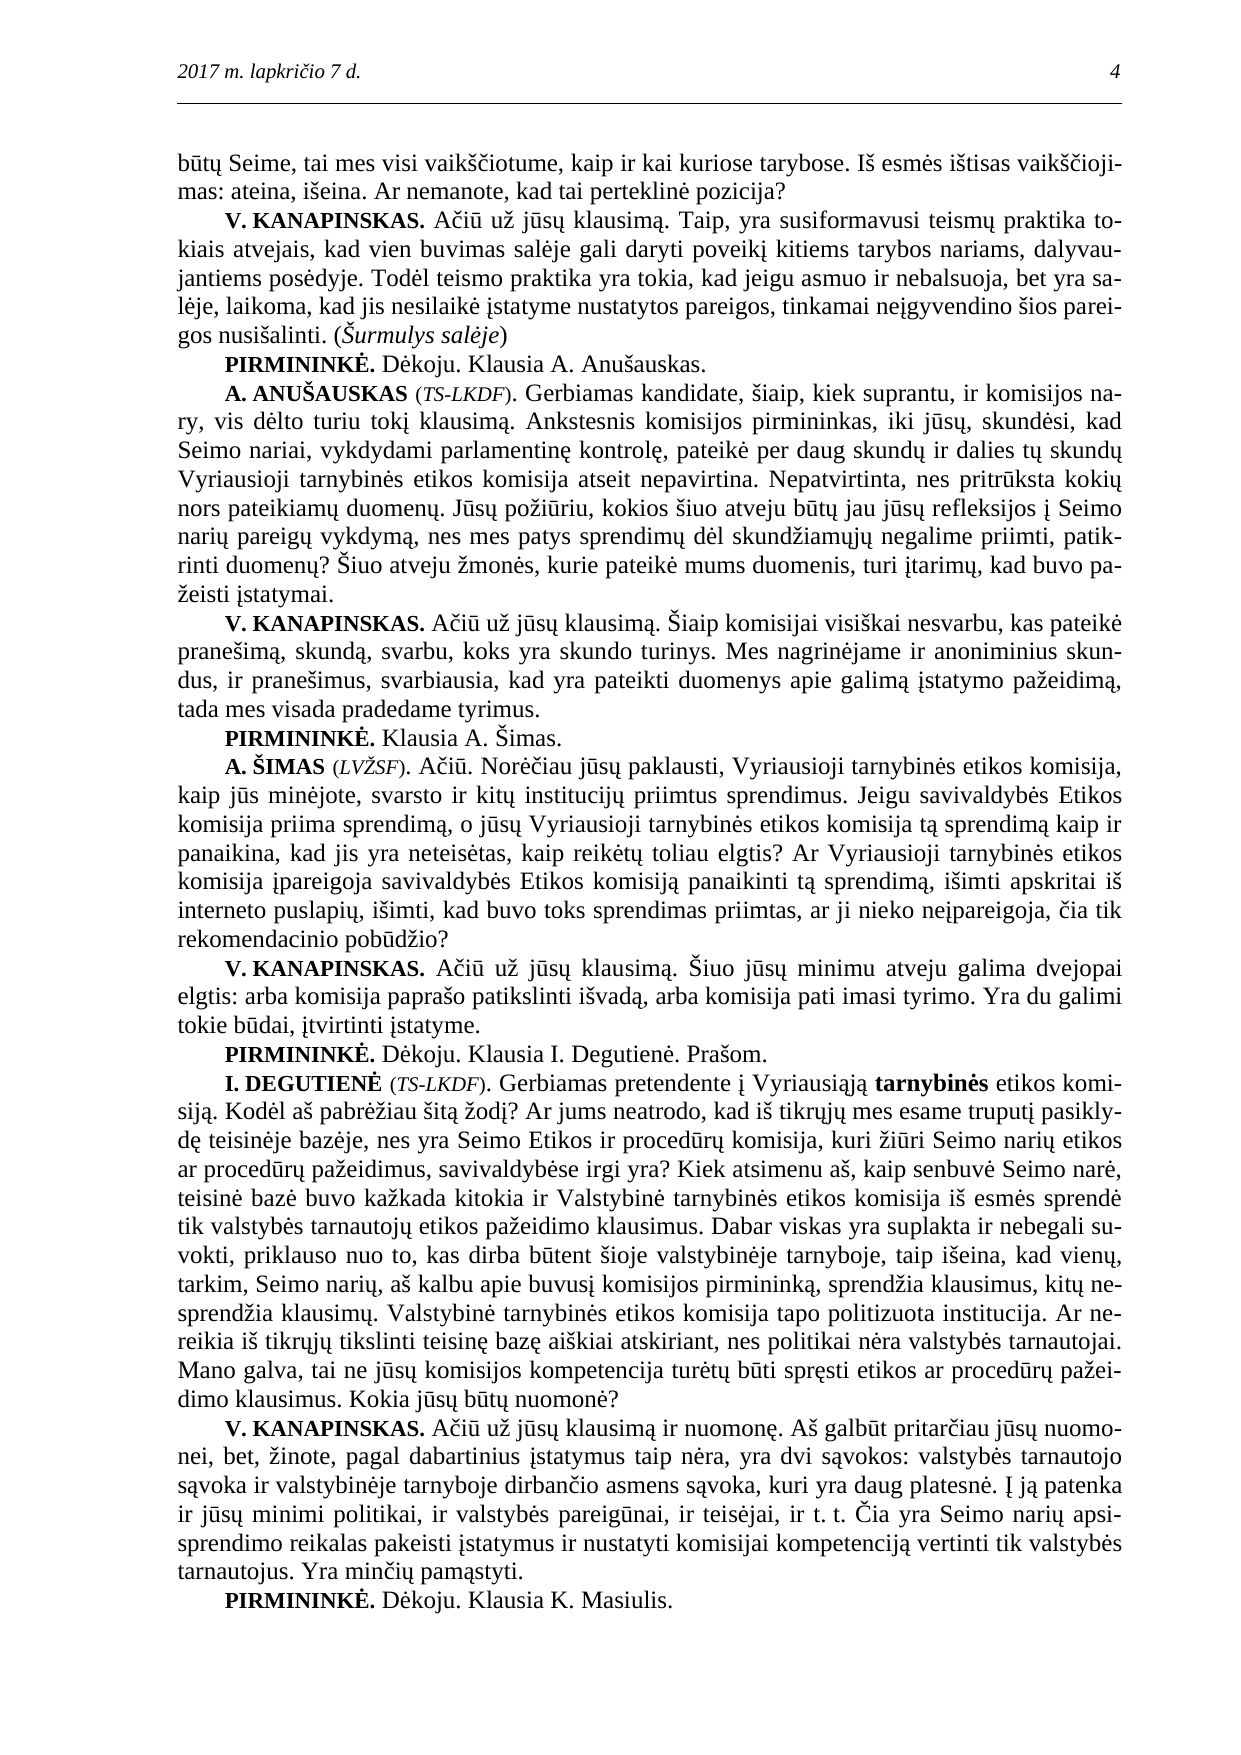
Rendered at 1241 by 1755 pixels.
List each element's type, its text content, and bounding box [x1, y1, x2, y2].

text V. KANAPINSKAS. Ačiū už jū­sų klau­si­mą ir nuo­mo­nę. Aš gal­būt pri­tar­čiau jū­sų nuo­mo­nei, bet, ži­no­te, pa­gal da­bar­ti­nius įsta­ty­mus taip nė­ra, yra dvi są­vo­kos: vals­ty­bės tar­nau­to­jo są­vo­ka ir vals­ty­bi­nė­je tar­ny­bo­je dir­ban­čio as­mens są­vo­ka, ku­ri yra dau­g pla­tes­nė. Į ją pa­ten­ka ir jū­sų mi­ni­mi po­li­ti­kai, ir vals­ty­bės pa­rei­gū­nai, ir tei­sė­jai, ir t. t. Čia yra Sei­mo na­rių ap­si­spren­di­mo rei­ka­las pa­keis­ti įsta­ty­mus ir nu­sta­ty­ti ko­mi­si­jai kom­pe­ten­ci­ją ver­tin­ti tik vals­ty­bės tar­nau­to­jus. Yra min­čių pa­mąs­ty­ti. [177, 1413, 1122, 1585]
text PIRMININKĖ. Dė­ko­ju. Klau­sia I. De­gu­tie­nė. Pra­šom. [177, 1039, 1122, 1068]
text V. KANAPINSKAS. Ačiū už jū­sų klau­si­mą. Šiuo jū­sų mi­ni­mu at­ve­ju ga­li­ma dve­jo­pai elg­tis: ar­ba ko­mi­si­ja pa­pra­šo pa­tiks­lin­ti iš­va­dą, ar­ba ko­mi­si­ja pa­ti ima­si ty­ri­mo. Yra du ga­li­mi to­kie bū­dai, įtvir­tin­ti įsta­ty­me. [177, 953, 1122, 1039]
text PIRMININKĖ. Dė­ko­ju. Klau­sia A. Anu­šaus­kas. [177, 349, 1122, 378]
text I. DEGUTIENĖ (TS-LKDF). Ger­bia­mas pre­ten­den­te į Vy­riau­si­ą­ją tar­ny­bi­nės eti­kos ko­mi­si­ją. Ko­dėl aš pa­brė­žiau ši­tą žo­dį? Ar jums ne­at­ro­do, kad iš tik­rų­jų mes esa­me tru­pu­tį pa­si­kly­dę tei­si­nė­je ba­zė­je, nes yra Sei­mo Eti­kos ir pro­ce­dū­rų ko­mi­si­ja, ku­ri žiū­ri Sei­mo na­rių eti­kos ar pro­ce­dū­rų pa­žei­di­mus, sa­vi­val­dy­bė­se ir­gi yra? Kiek at­si­me­nu aš, kaip sen­bu­vė Sei­mo na­rė, tei­si­nė ba­zė bu­vo kaž­ka­da ki­to­kia ir Vals­ty­bi­nė tar­ny­bi­nės eti­kos ko­mi­si­ja iš es­mės spren­dė tik vals­ty­bės tar­nau­to­jų eti­kos pa­žei­di­mo klau­si­mus. Da­bar vis­kas yra su­plak­ta ir ne­be­ga­li su­vok­ti, pri­klau­so nuo to, kas dir­ba bū­tent šio­je vals­ty­bi­nė­je tar­ny­bo­je, taip iš­ei­na, kad vie­nų, tar­kim, Sei­mo na­rių, aš kal­bu apie bu­vu­sį ko­mi­si­jos pir­mi­nin­ką, spren­džia klau­si­mus, ki­tų ne­spren­džia klau­si­mų. Vals­ty­bi­nė tar­ny­bi­nės eti­kos ko­mi­si­ja ta­po po­li­ti­zuo­ta ins­ti­tu­ci­ja. Ar ne­rei­kia iš tik­rų­jų tiks­lin­ti tei­si­nę ba­zę aiš­kiai at­ski­riant, nes po­li­ti­kai nė­ra vals­ty­bės tar­nau­to­jai. Ma­no gal­va, tai ne jū­sų ko­mi­si­jos kom­pe­ten­ci­ja tu­rė­tų bū­ti spręs­ti eti­kos ar pro­ce­dū­rų pa­žei­di­mo klau­si­mus. Ko­kia jū­sų bū­tų nuo­mo­nė? [177, 1068, 1122, 1413]
text bū­tų Sei­me, tai mes vi­si vaikš­čio­tu­me, kaip ir kai ku­rio­se ta­ry­bo­se. Iš es­mės iš­ti­sas vaikš­čio­ji­mas: at­ei­na, iš­ei­na. Ar ne­ma­no­te, kad tai per­tek­li­nė po­zi­ci­ja? [177, 148, 1122, 205]
text PIRMININKĖ. Dė­ko­ju. Klau­sia K. Ma­siu­lis. [177, 1585, 1122, 1614]
text A. ŠIMAS (LVŽSF). Ačiū. No­rė­čiau jū­sų pa­klaus­ti, Vy­riau­sio­ji tar­ny­bi­nės eti­kos ko­mi­si­ja, kaip jūs mi­nė­jo­te, svars­to ir ki­tų ins­ti­tu­ci­jų pri­im­tus spren­di­mus. Jei­gu sa­vi­val­dy­bės Eti­kos ko­mi­si­ja pri­ima spren­di­mą, o jū­sų Vy­riau­sio­ji tar­ny­bi­nės eti­kos ko­mi­si­ja tą spren­di­mą kaip ir pa­nai­ki­na, kad jis yra ne­tei­sė­tas, kaip rei­kė­tų to­liau elg­tis? Ar Vy­riau­sio­ji tar­ny­bi­nės eti­kos ko­mi­si­ja įpa­rei­go­ja sa­vi­val­dy­bės Eti­kos ko­mi­si­ją pa­nai­kin­ti tą spren­di­mą, iš­im­ti ap­skri­tai iš in­ter­ne­to pus­la­pių, iš­im­ti, kad bu­vo toks spren­di­mas pri­im­tas, ar ji nie­ko ne­įpa­rei­go­ja, čia tik re­ko­men­da­ci­nio po­bū­džio? [177, 751, 1122, 953]
text V. KANAPINSKAS. Ačiū už jū­sų klau­si­mą. Šiaip ko­mi­si­jai vi­siš­kai ne­svar­bu, kas pa­tei­kė pra­ne­ši­mą, skun­dą, svar­bu, koks yra skun­do tu­ri­nys. Mes nag­ri­nė­ja­me ir ano­ni­mi­nius skun­dus, ir pra­ne­ši­mus, svar­biau­sia, kad yra pa­teik­ti duo­me­nys apie ga­li­mą įsta­ty­mo pa­žei­di­mą, ta­da mes vi­sa­da pra­de­da­me ty­ri­mus. [177, 608, 1122, 723]
text PIRMININKĖ. Klau­sia A. Ši­mas. [177, 723, 1122, 751]
text V. KANAPINSKAS. Ačiū už jū­sų klau­si­mą. Taip, yra su­si­for­ma­vu­si teis­mų prak­ti­ka to­kiais at­ve­jais, kad vien bu­vi­mas sa­lė­je ga­li da­ry­ti po­vei­kį ki­tiems ta­ry­bos na­riams, da­ly­vau­jan­tiems po­sė­dy­je. To­dėl teis­mo prak­ti­ka yra to­kia, kad jei­gu as­muo ir ne­bal­suo­ja, bet yra sa­lė­je, lai­ko­ma, kad jis ne­si­lai­kė įsta­ty­me nu­sta­ty­tos pa­rei­gos, tin­ka­mai ne­įgy­ven­di­no šios pa­rei­gos nu­si­ša­lin­ti. (Šur­mu­lys sa­lė­je) [177, 205, 1122, 349]
text A. ANUŠAUSKAS (TS-LKDF). Ger­bia­mas kan­di­da­te, šiaip, kiek su­pran­tu, ir ko­mi­si­jos na­ry, vis dėl­to tu­riu to­kį klau­si­mą. Anks­tes­nis ko­mi­si­jos pir­mi­nin­kas, iki jū­sų, skun­dė­si, kad Sei­mo na­riai, vyk­dy­da­mi par­la­men­ti­nę kon­tro­lę, pa­tei­kė per daug skun­dų ir da­lies tų skun­dų Vy­riau­sio­ji tar­ny­bi­nės eti­kos ko­mi­si­ja at­seit ne­pa­vir­ti­na. Ne­pa­tvir­tin­ta, nes pri­trūks­ta ko­kių nors pa­tei­kia­mų duo­me­nų. Jū­sų po­žiū­riu, ko­kios šiuo at­ve­ju bū­tų jau jū­sų re­flek­si­jos į Sei­mo na­rių pa­rei­gų vyk­dy­mą, nes mes pa­tys spren­di­mų dėl skun­džia­mų­jų ne­ga­li­me pri­im­ti, pa­tik­rin­ti duo­me­nų? Šiuo at­ve­ju žmo­nės, ku­rie pa­tei­kė mums duo­me­nis, tu­ri įta­ri­mų, kad bu­vo pa­žeis­ti įsta­ty­mai. [177, 378, 1122, 608]
